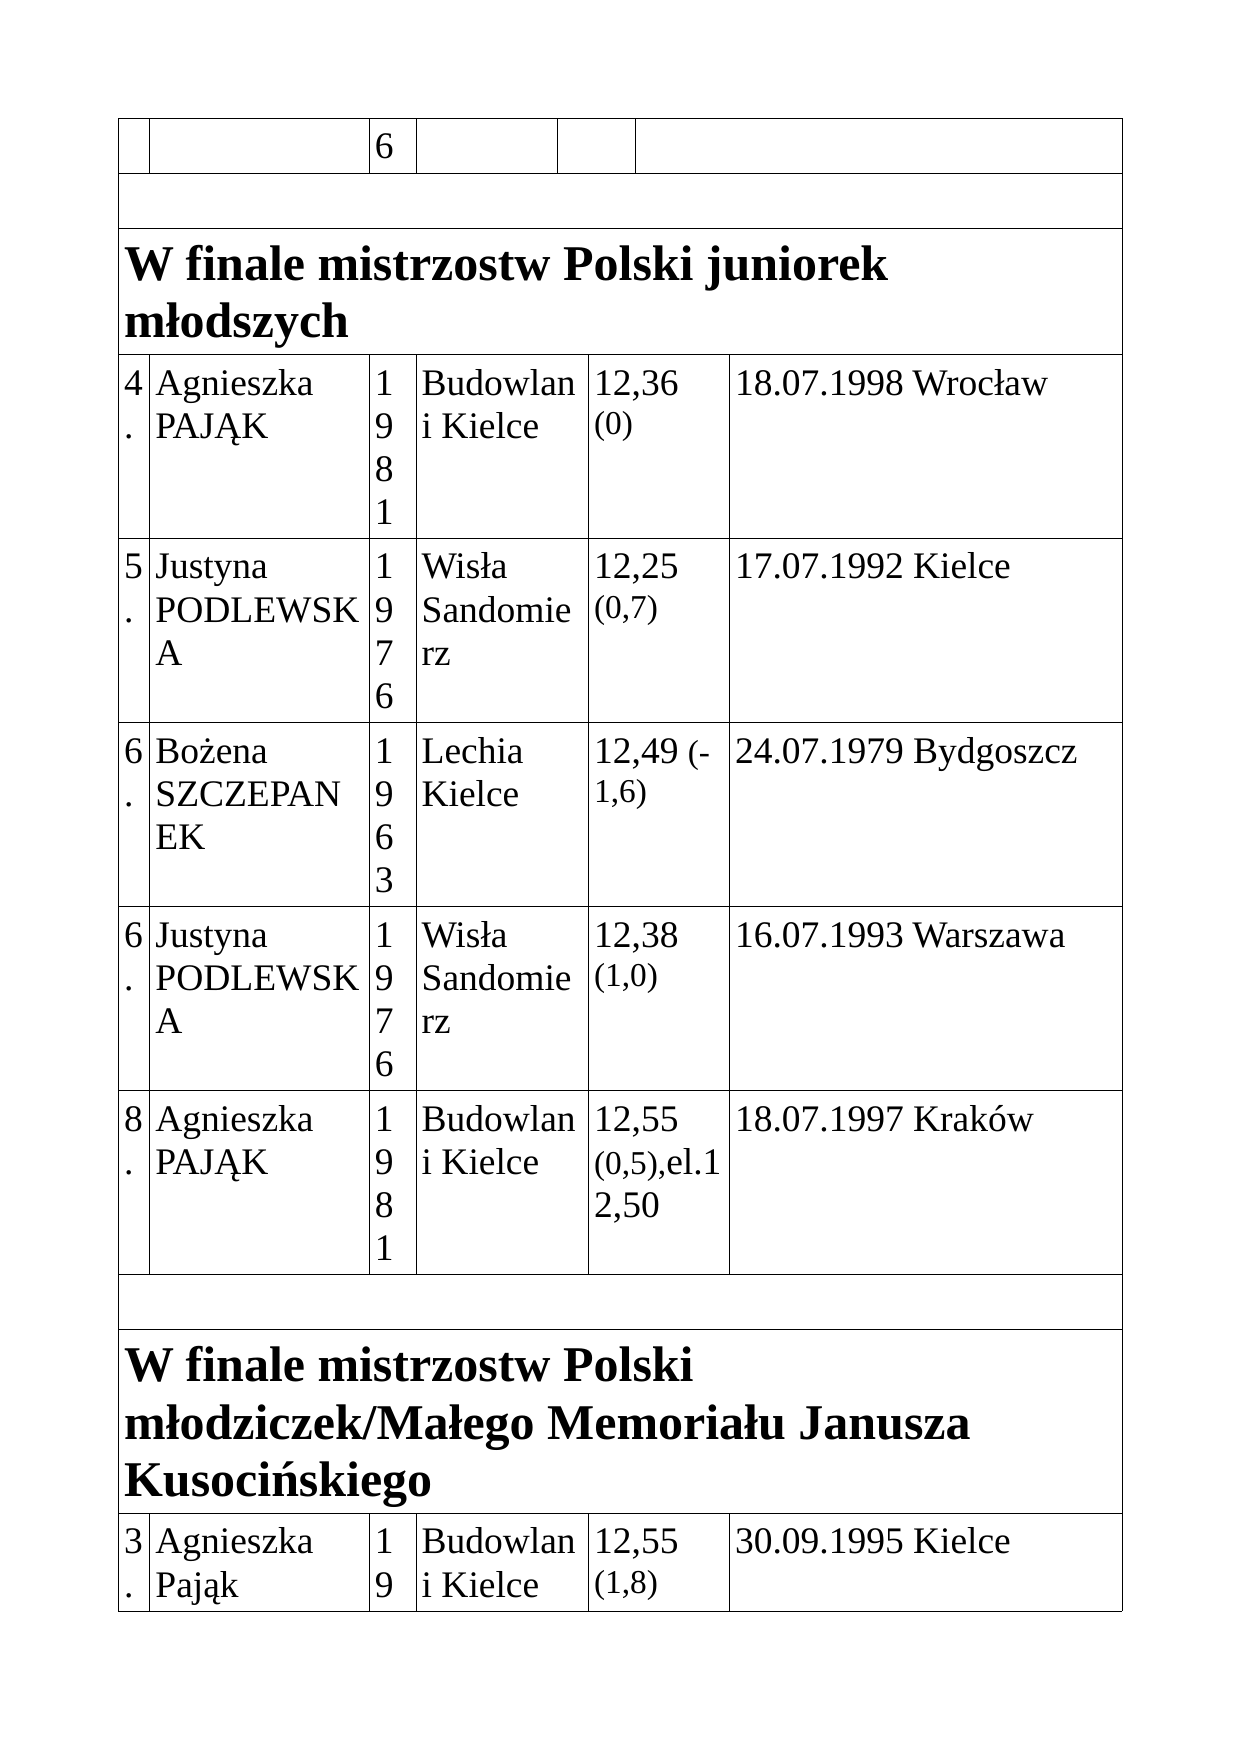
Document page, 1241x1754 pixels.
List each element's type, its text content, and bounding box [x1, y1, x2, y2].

table_cell [150, 119, 369, 173]
table_cell Justyna PODLEWSKA [150, 907, 369, 1090]
table_cell 6 [370, 119, 416, 173]
table_cell Budowlani Kielce [417, 355, 588, 538]
table_cell 1976 [370, 907, 416, 1090]
table_cell 24.07.1979 Bydgoszcz [730, 723, 1122, 906]
table_cell 12,36 (0) [589, 355, 729, 538]
table_cell W finale mistrzostw Polski juniorek młodszych [119, 229, 1122, 354]
table_cell 12,55 (1,8) [589, 1514, 729, 1611]
table_cell 12,38 (1,0) [589, 907, 729, 1090]
table_cell 12,49 (-1,6) [589, 723, 729, 906]
table_cell [119, 1275, 1122, 1329]
table_cell [119, 119, 149, 173]
table_cell 18.07.1998 Wrocław [730, 355, 1122, 538]
table_cell 12,25 (0,7) [589, 539, 729, 722]
table_cell 16.07.1993 Warszawa [730, 907, 1122, 1090]
table_cell Agnieszka PAJĄK [150, 355, 369, 538]
table_cell 8. [119, 1091, 149, 1274]
table_cell 6. [119, 723, 149, 906]
table_cell 1963 [370, 723, 416, 906]
table_cell 1981 [370, 355, 416, 538]
table_cell [119, 174, 1122, 227]
table_cell 19 [370, 1514, 416, 1611]
table_cell 1976 [370, 539, 416, 722]
table_cell [558, 119, 635, 173]
table_cell 18.07.1997 Kraków [730, 1091, 1122, 1274]
table_cell Lechia Kielce [417, 723, 588, 906]
table_cell W finale mistrzostw Polski młodziczek/Małego Memoriału Janusza Kusocińskiego [119, 1330, 1122, 1513]
table_cell 6. [119, 907, 149, 1090]
table_cell [636, 119, 1122, 173]
table_cell 3. [119, 1514, 149, 1611]
table_cell Agnieszka Pająk [150, 1514, 369, 1611]
table_cell 30.09.1995 Kielce [730, 1514, 1122, 1611]
table_cell 4. [119, 355, 149, 538]
table_cell Agnieszka PAJĄK [150, 1091, 369, 1274]
table_cell 12,55 (0,5),el.12,50 [589, 1091, 729, 1274]
table_cell Budowlani Kielce [417, 1091, 588, 1274]
table_cell [417, 119, 557, 173]
table_cell 1981 [370, 1091, 416, 1274]
table_cell Wisła Sandomierz [417, 907, 588, 1090]
table_cell Bożena SZCZEPANEK [150, 723, 369, 906]
table_cell Budowlani Kielce [417, 1514, 588, 1611]
table_cell Wisła Sandomierz [417, 539, 588, 722]
table_cell Justyna PODLEWSKA [150, 539, 369, 722]
table_cell 5. [119, 539, 149, 722]
table_cell 17.07.1992 Kielce [730, 539, 1122, 722]
